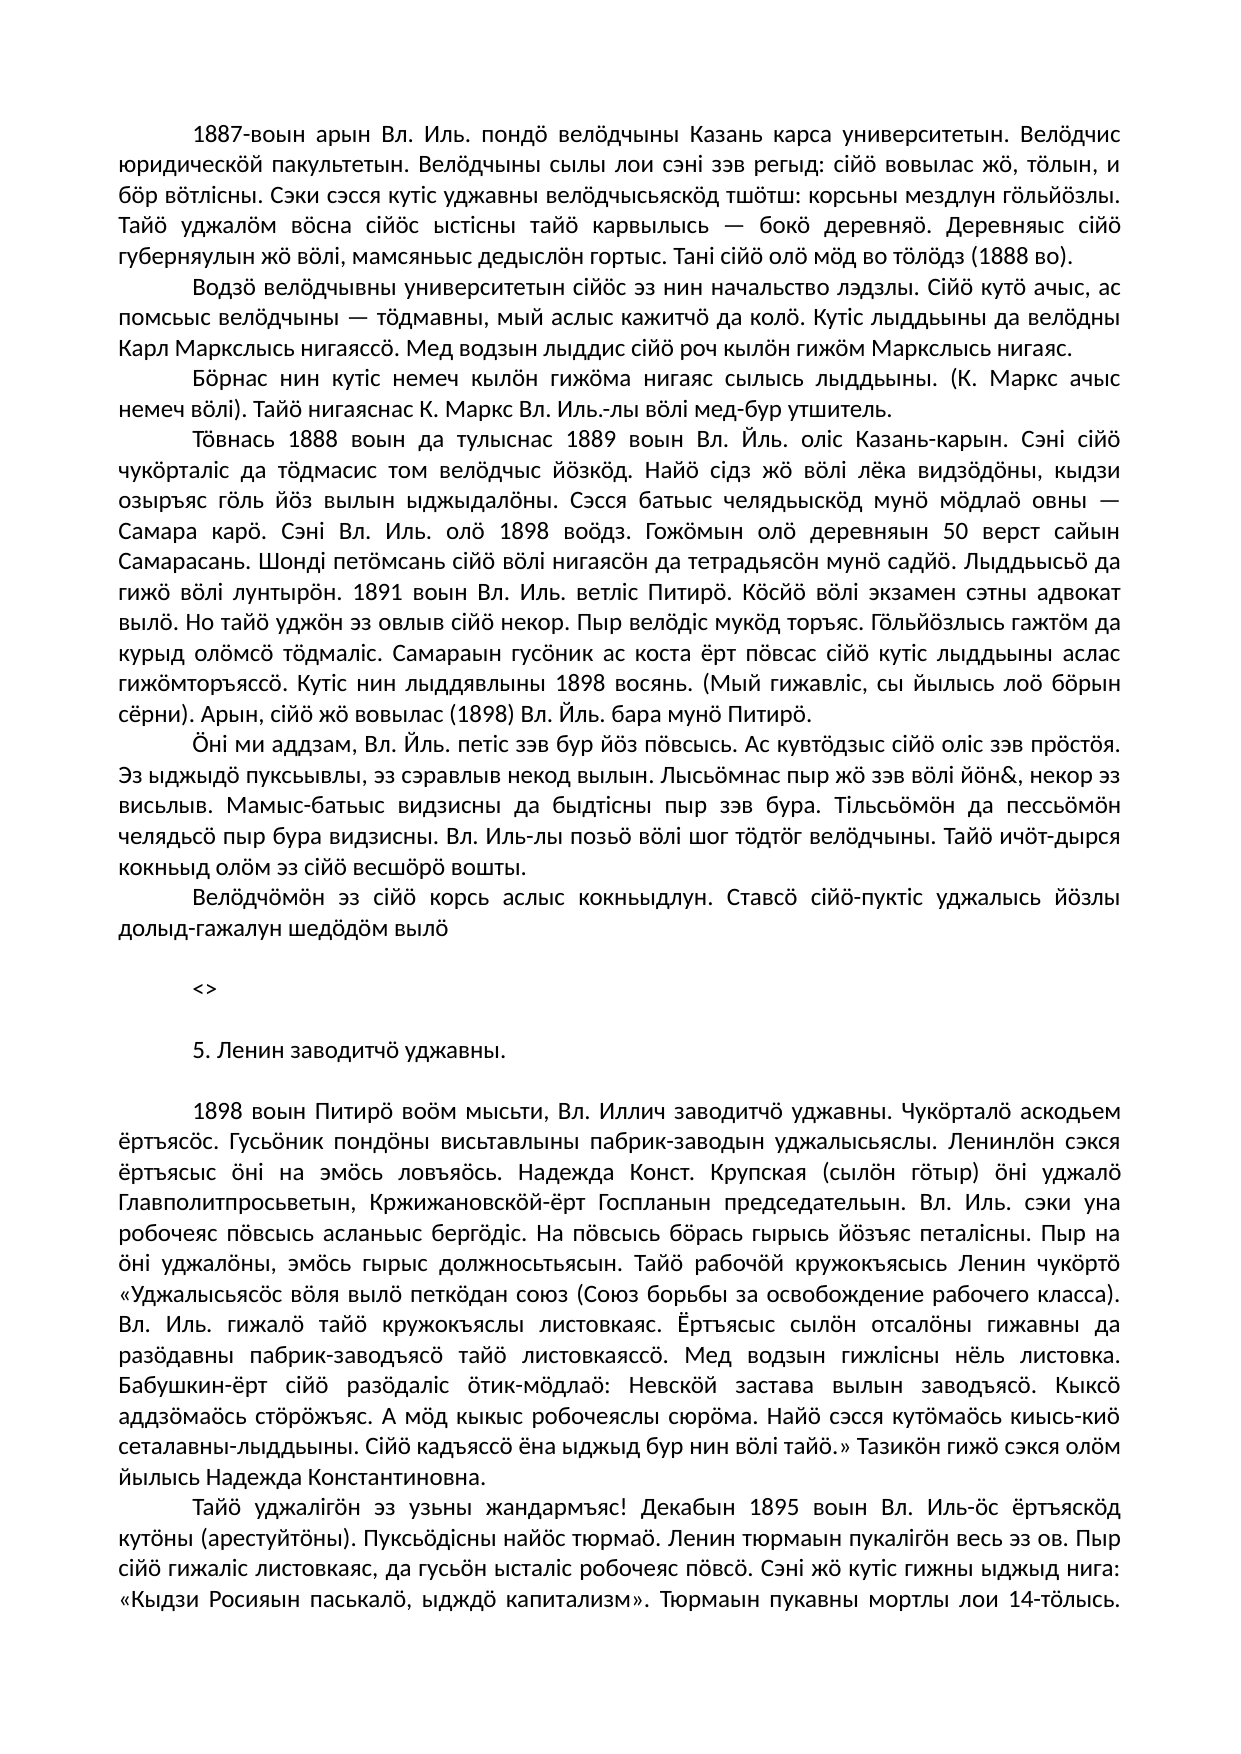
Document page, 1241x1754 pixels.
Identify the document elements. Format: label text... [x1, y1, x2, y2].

text 1887-воын арын Вл. Иль. пондӧ велӧдчыны Казань карса университетын. Велӧдчис юридическӧй пакультетын. Велӧдчыны сылы лои сэні зэв регыд: сійӧ вовылас жӧ, тӧлын, и бӧр вӧтлісны. Сэки сэсся кутіс уджавны велӧдчысьяскӧд тшӧтш: корсьны мездлун гӧльйӧзлы. Тайӧ уджалӧм вӧсна сійӧс ыстісны тайӧ карвылысь — бокӧ деревняӧ. Деревняыс сійӧ губерняулын жӧ вӧлі, мамсяньыс дедыслӧн гортыс. Тані сійӧ олӧ мӧд во тӧлӧдз (1888 во). [118, 118, 1122, 271]
text Водзӧ велӧдчывны университетын сійӧс эз нин начальство лэдзлы. Сійӧ кутӧ ачыс, ас помсьыс велӧдчыны — тӧдмавны, мый аслыс кажитчӧ да колӧ. Кутіс лыддьыны да велӧдны Карл Маркслысь нигаяссӧ. Мед водзын лыддис сійӧ роч кылӧн гижӧм Маркслысь нигаяс. [118, 271, 1122, 362]
text <> [118, 973, 1122, 1003]
text Бӧрнас нин кутіс немеч кылӧн гижӧма нигаяс сылысь лыддьыны. (К. Маркс ачыс немеч вӧлі). Тайӧ нигаяснас К. Маркс Вл. Иль.-лы вӧлі мед-бур утшитель. [118, 362, 1122, 423]
text Ӧні ми аддзам, Вл. Йль. петіс зэв бур йӧз пӧвсысь. Ас кувтӧдзыс сійӧ оліс зэв прӧстӧя. Эз ыджыдӧ пуксьывлы, эз сэравлыв некод вылын. Лысьӧмнас пыр жӧ зэв вӧлі йӧн&, некор эз висьлыв. Мамыс-батьыс видзисны да быдтісны пыр зэв бура. Тільсьӧмӧн да пессьӧмӧн челядьсӧ пыр бура видзисны. Вл. Иль-лы позьӧ вӧлі шог тӧдтӧг велӧдчыны. Тайӧ ичӧт-дырся кокньыд олӧм эз сійӧ весшӧрӧ вошты. [118, 728, 1122, 881]
text 5. Ленин заводитчӧ уджавны. [118, 1034, 1122, 1064]
text Велӧдчӧмӧн эз сійӧ корсь аслыс кокньыдлун. Ставсӧ сійӧ-пуктіс уджалысь йӧзлы долыд-гажалун шедӧдӧм вылӧ [118, 881, 1122, 942]
text Тайӧ уджалігӧн эз узьны жандармъяс! Декабын 1895 воын Вл. Иль-ӧс ёртъяскӧд кутӧны (арестуйтӧны). Пуксьӧдісны найӧс тюрмаӧ. Ленин тюрмаын пукалігӧн весь эз ов. Пыр сійӧ гижаліс листовкаяс, да гусьӧн ысталіс робочеяс пӧвсӧ. Сэні жӧ кутіс гижны ыджыд нига: «Кыдзи Росияын паськалӧ, ыдждӧ капитализм». Тюрмаын пукавны мортлы лои 14-тӧлысь. [118, 1492, 1122, 1614]
text 1898 воын Питирӧ воӧм мысьти, Вл. Иллич заводитчӧ уджавны. Чукӧрталӧ аскодьем ёртъясӧс. Гусьӧник пондӧны висьтавлыны пабрик-заводын уджалысьяслы. Ленинлӧн сэкся ёртъясыс ӧні на эмӧсь ловъяӧсь. Надежда Конст. Крупская (сылӧн гӧтыр) ӧні уджалӧ Главполитпросьветын, Кржижановскӧй-ёрт Госпланын председательын. Вл. Иль. сэки уна робочеяс пӧвсысь асланьыс бергӧдіс. На пӧвсысь бӧрась гырысь йӧзъяс петалісны. Пыр на ӧні уджалӧны, эмӧсь гырыс должносьтьясын. Тайӧ рабочӧй кружокъясысь Ленин чукӧртӧ «Уджалысьясӧс вӧля вылӧ петкӧдан союз (Союз борьбы за освобождение рабочего класса). Вл. Иль. гижалӧ тайӧ кружокъяслы листовкаяс. Ёртъясыс сылӧн отсалӧны гижавны да разӧдавны пабрик-заводъясӧ тайӧ листовкаяссӧ. Мед водзын гижлісны нёль листовка. Бабушкин-ёрт сійӧ разӧдаліс ӧтик-мӧдлаӧ: Невскӧй застава вылын заводъясӧ. Кыксӧ аддзӧмаӧсь стӧрӧжъяс. А мӧд кыкыс робочеяслы сюрӧма. Найӧ сэсся кутӧмаӧсь киысь-киӧ сеталавны-лыддьыны. Сійӧ кадъяссӧ ёна ыджыд бур нин вӧлі тайӧ.» Тазикӧн гижӧ сэкся олӧм йылысь Надежда Константиновна. [118, 1095, 1122, 1492]
text Тӧвнась 1888 воын да тулыснас 1889 воын Вл. Йль. оліс Казань-карын. Сэні сійӧ чукӧрталіс да тӧдмасис том велӧдчыс йӧзкӧд. Найӧ сідз жӧ вӧлі лёка видзӧдӧны, кыдзи озыръяс гӧль йӧз вылын ыджыдалӧны. Сэсся батьыс челядьыскӧд мунӧ мӧдлаӧ овны — Самара карӧ. Сэні Вл. Иль. олӧ 1898 воӧдз. Гожӧмын олӧ деревняын 50 верст сайын Самарасань. Шонді петӧмсань сійӧ вӧлі нигаясӧн да тетрадьясӧн мунӧ садйӧ. Лыддьысьӧ да гижӧ вӧлі лунтырӧн. 1891 воын Вл. Иль. ветліс Питирӧ. Кӧсйӧ вӧлі экзамен сэтны адвокат вылӧ. Но тайӧ уджӧн эз овлыв сійӧ некор. Пыр велӧдіс мукӧд торъяс. Гӧльйӧзлысь гажтӧм да курыд олӧмсӧ тӧдмаліс. Самараын гусӧник ас коста ёрт пӧвсас сійӧ кутіс лыддьыны аслас гижӧмторъяссӧ. Кутіс нин лыддявлыны 1898 восянь. (Мый гижавліс, сы йылысь лоӧ бӧрын сёрни). Арын, сійӧ жӧ вовылас (1898) Вл. Йль. бара мунӧ Питирӧ. [118, 423, 1122, 728]
